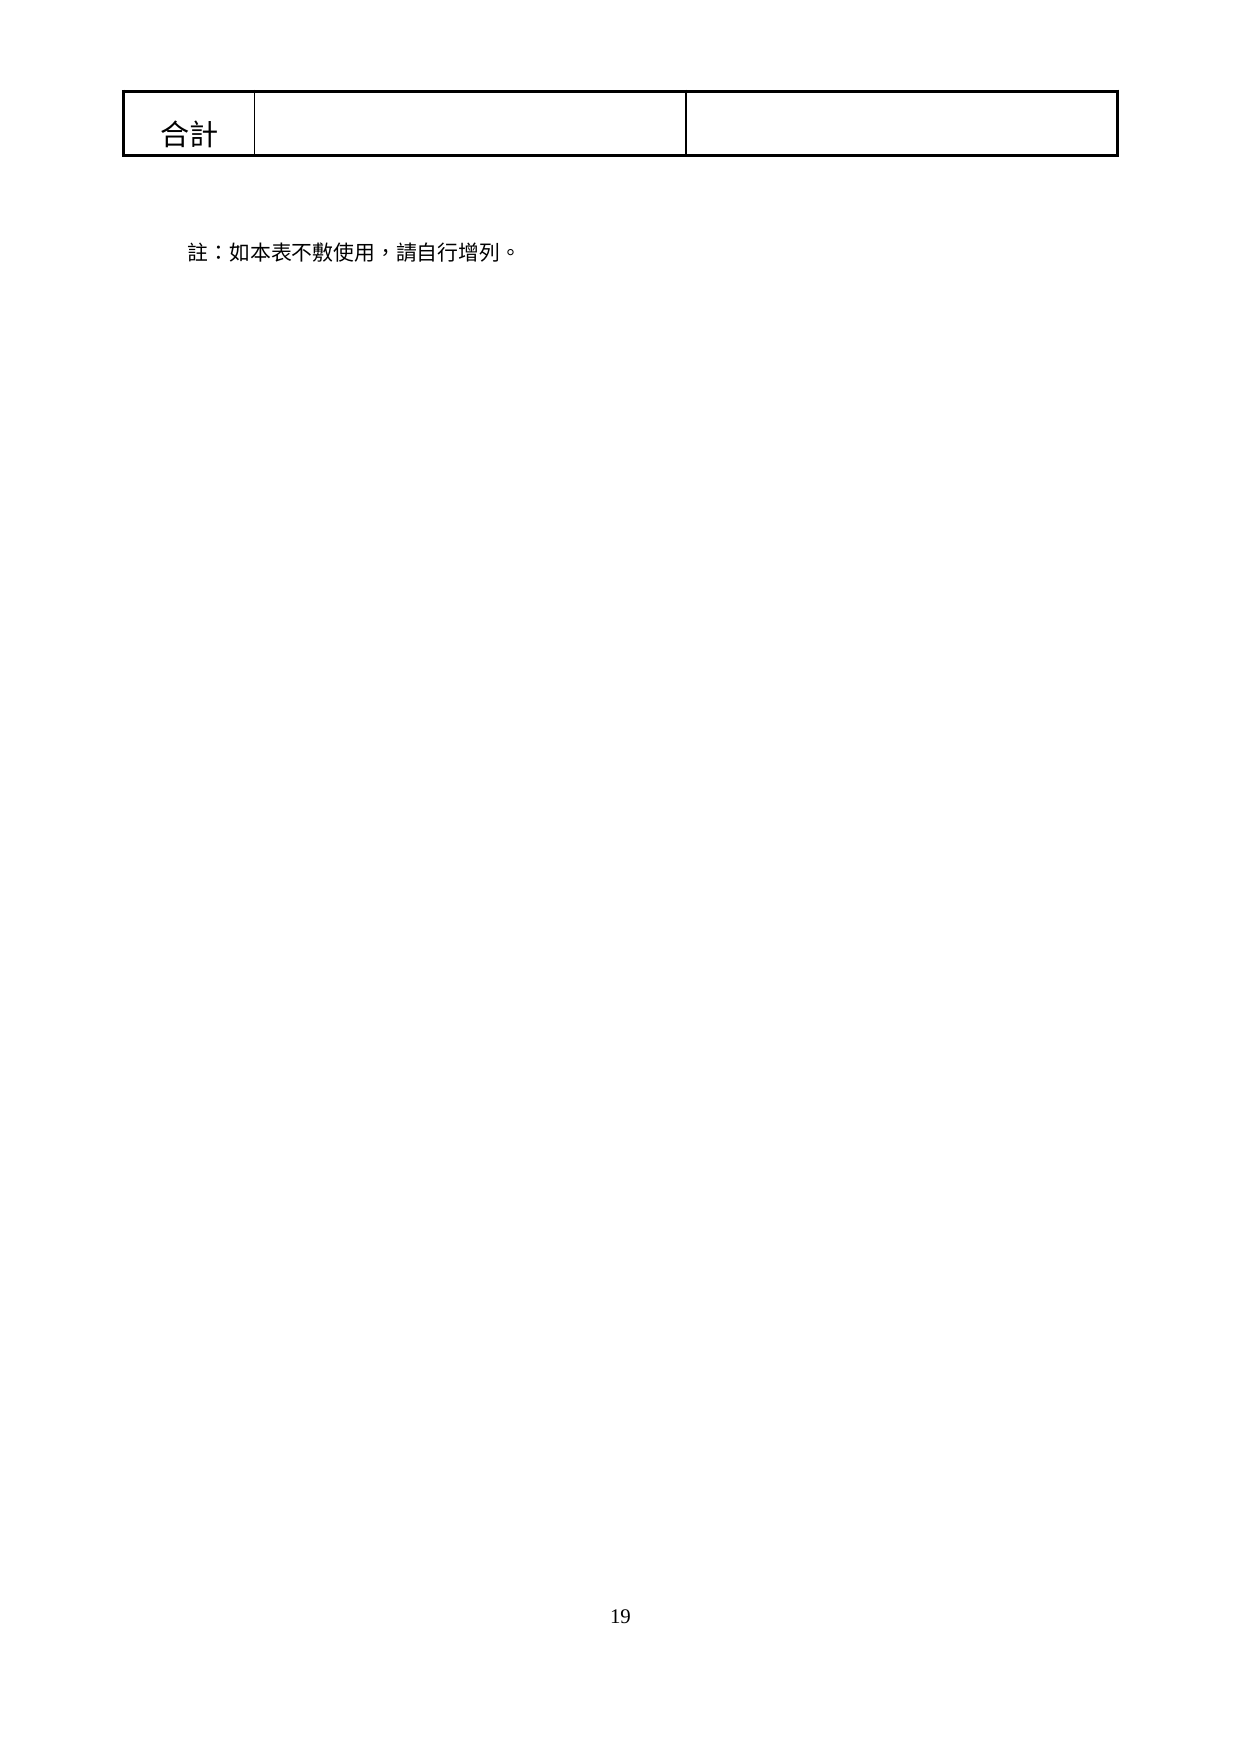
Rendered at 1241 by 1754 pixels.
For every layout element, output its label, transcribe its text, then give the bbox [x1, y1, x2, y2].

table_cell 合計 [125, 93, 254, 153]
table_cell [255, 93, 685, 153]
text 註：如本表不敷使用，請自行增列。 [187, 219, 1053, 271]
table_cell [687, 93, 1116, 153]
